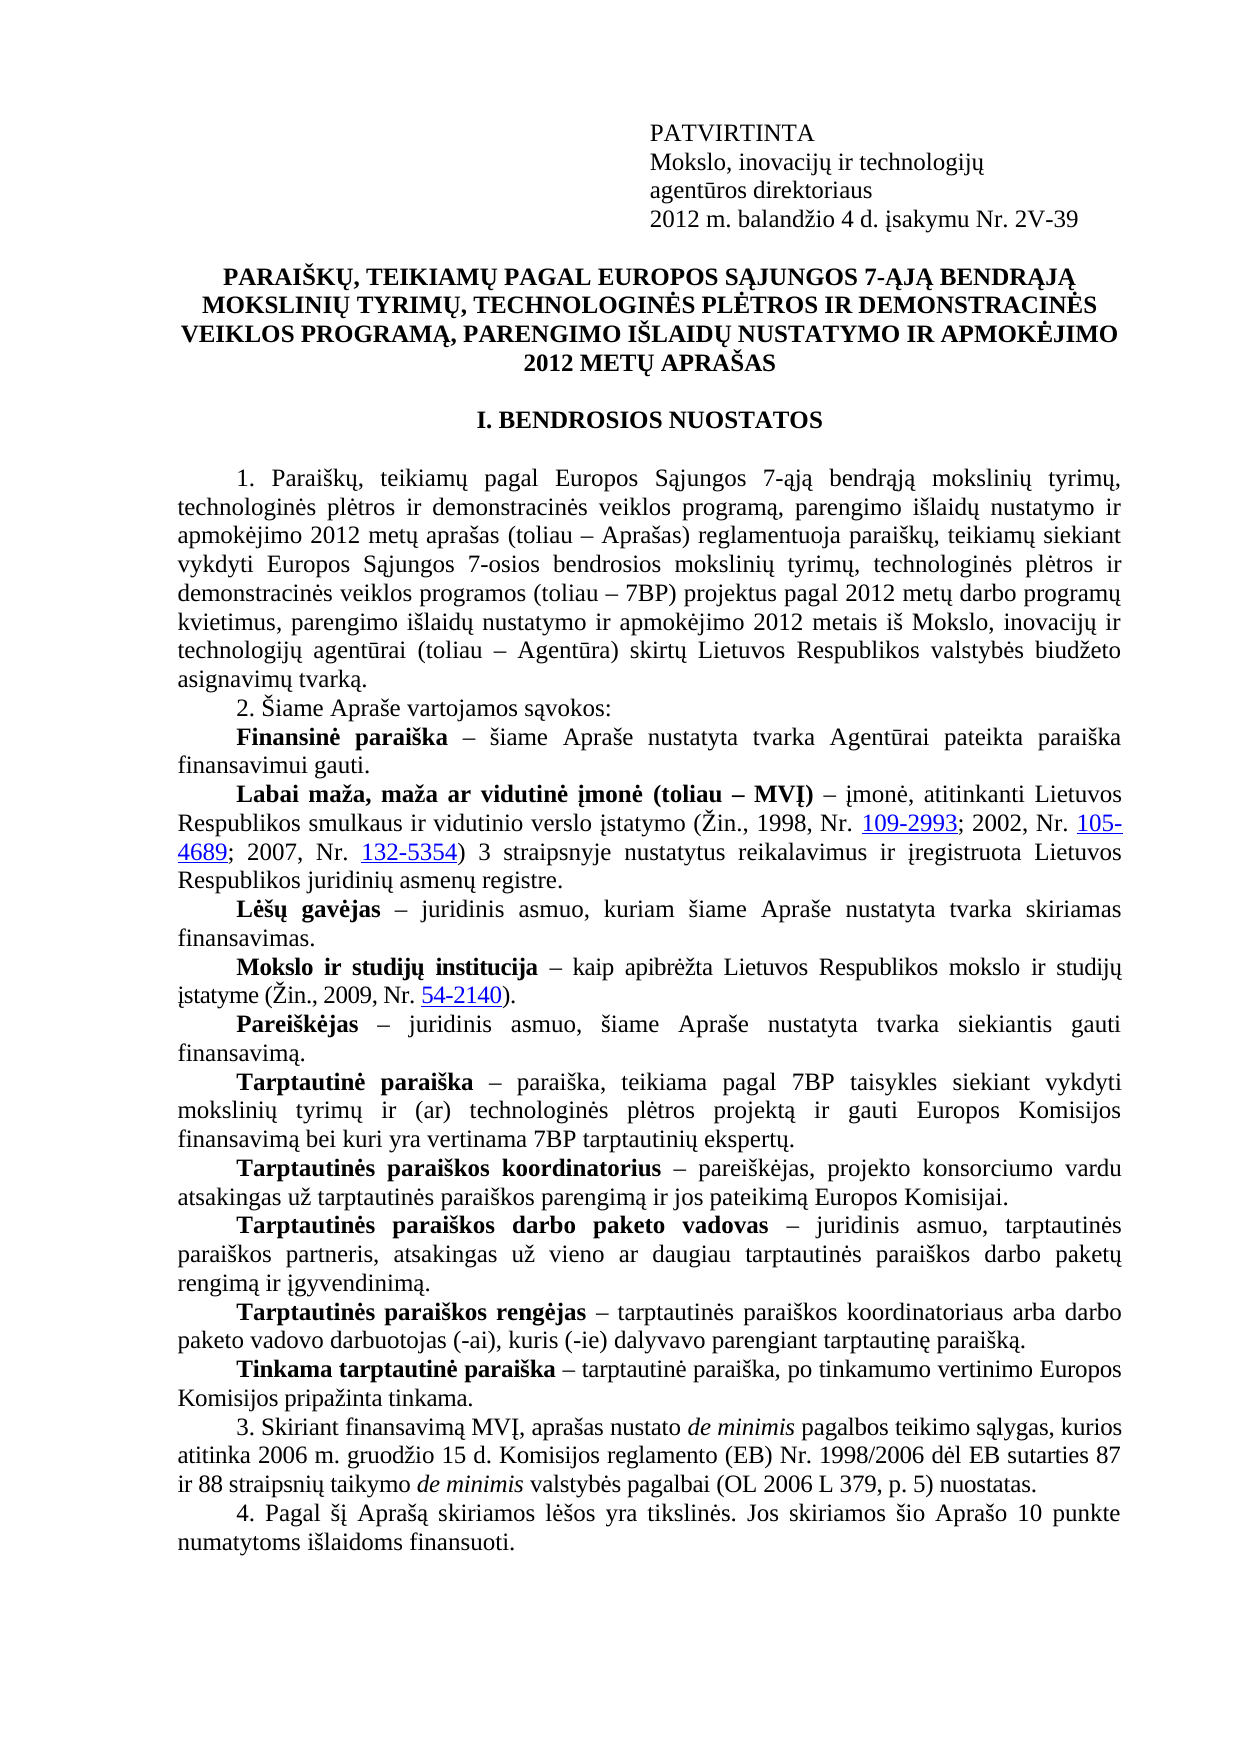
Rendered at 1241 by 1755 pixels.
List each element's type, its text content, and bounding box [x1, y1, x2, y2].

text Lėšų gavėjas – juridinis asmuo, kuriam šiame Apraše nustatyta tvarka skiriamas finansavimas. [177, 894, 1122, 952]
text Finansinė paraiška – šiame Apraše nustatyta tvarka Agentūrai pateikta paraiška finansavimui gauti. [177, 722, 1122, 779]
text Mokslo, inovacijų ir technologijų [649, 147, 1122, 176]
text I. BENDROSIOS NUOSTATOS [177, 406, 1122, 434]
text Tarptautinės paraiškos koordinatorius – pareiškėjas, projekto konsorciumo vardu atsakingas už tarptautinės paraiškos parengimą ir jos pateikimą Europos Komisijai. [177, 1153, 1122, 1211]
text Tinkama tarptautinė paraiška – tarptautinė paraiška, po tinkamumo vertinimo Europos Komisijos pripažinta tinkama. [177, 1354, 1122, 1412]
text PARAIŠKŲ, TEIKIAMŲ PAGAL EUROPOS SĄJUNGOS 7-ĄJĄ BENDRĄJĄ MOKSLINIŲ TYRIMŲ, TECHNOLOGINĖS PLĖTROS IR DEMONSTRACINĖS VEIKLOS PROGRAMĄ, PARENGIMO IŠLAIDŲ NUSTATYMO IR APMOKĖJIMO 2012 METŲ APRAŠAS [177, 262, 1122, 377]
text 4. Pagal šį Aprašą skiriamos lėšos yra tikslinės. Jos skiriamos šio Aprašo 10 punkte numatytoms išlaidoms finansuoti. [177, 1498, 1122, 1556]
text PATVIRTINTA [649, 118, 1122, 147]
text Tarptautinė paraiška – paraiška, teikiama pagal 7BP taisykles siekiant vykdyti mokslinių tyrimų ir (ar) technologinės plėtros projektą ir gauti Europos Komisijos finansavimą bei kuri yra vertinama 7BP tarptautinių ekspertų. [177, 1067, 1122, 1153]
text 2. Šiame Apraše vartojamos sąvokos: [177, 693, 1122, 722]
text Mokslo ir studijų institucija – kaip apibrėžta Lietuvos Respublikos mokslo ir studijų įstatyme (Žin., 2009, Nr. 54-2140). [177, 952, 1122, 1009]
text Tarptautinės paraiškos darbo paketo vadovas – juridinis asmuo, tarptautinės paraiškos partneris, atsakingas už vieno ar daugiau tarptautinės paraiškos darbo paketų rengimą ir įgyvendinimą. [177, 1211, 1122, 1297]
text agentūros direktoriaus [649, 176, 1122, 204]
text Tarptautinės paraiškos rengėjas – tarptautinės paraiškos koordinatoriaus arba darbo paketo vadovo darbuotojas (-ai), kuris (-ie) dalyvavo parengiant tarptautinę paraišką. [177, 1297, 1122, 1354]
text Pareiškėjas – juridinis asmuo, šiame Apraše nustatyta tvarka siekiantis gauti finansavimą. [177, 1009, 1122, 1067]
text Labai maža, maža ar vidutinė įmonė (toliau – MVĮ) – įmonė, atitinkanti Lietuvos Respublikos smulkaus ir vidutinio verslo įstatymo (Žin., 1998, Nr. 109-2993; 2002, Nr. 105-4689; 2007, Nr. 132-5354) 3 straipsnyje nustatytus reikalavimus ir įregistruota Lietuvos Respublikos juridinių asmenų registre. [177, 779, 1122, 894]
text 2012 m. balandžio 4 d. įsakymu Nr. 2V-39 [649, 204, 1122, 233]
text 3. Skiriant finansavimą MVĮ, aprašas nustato de minimis pagalbos teikimo sąlygas, kurios atitinka 2006 m. gruodžio 15 d. Komisijos reglamento (EB) Nr. 1998/2006 dėl EB sutarties 87 ir 88 straipsnių taikymo de minimis valstybės pagalbai (OL 2006 L 379, p. 5) nuostatas. [177, 1412, 1122, 1498]
text 1. Paraiškų, teikiamų pagal Europos Sąjungos 7-ąją bendrąją mokslinių tyrimų, technologinės plėtros ir demonstracinės veiklos programą, parengimo išlaidų nustatymo ir apmokėjimo 2012 metų aprašas (toliau – Aprašas) reglamentuoja paraiškų, teikiamų siekiant vykdyti Europos Sąjungos 7-osios bendrosios mokslinių tyrimų, technologinės plėtros ir demonstracinės veiklos programos (toliau – 7BP) projektus pagal 2012 metų darbo programų kvietimus, parengimo išlaidų nustatymo ir apmokėjimo 2012 metais iš Mokslo, inovacijų ir technologijų agentūrai (toliau – Agentūra) skirtų Lietuvos Respublikos valstybės biudžeto asignavimų tvarką. [177, 463, 1122, 693]
